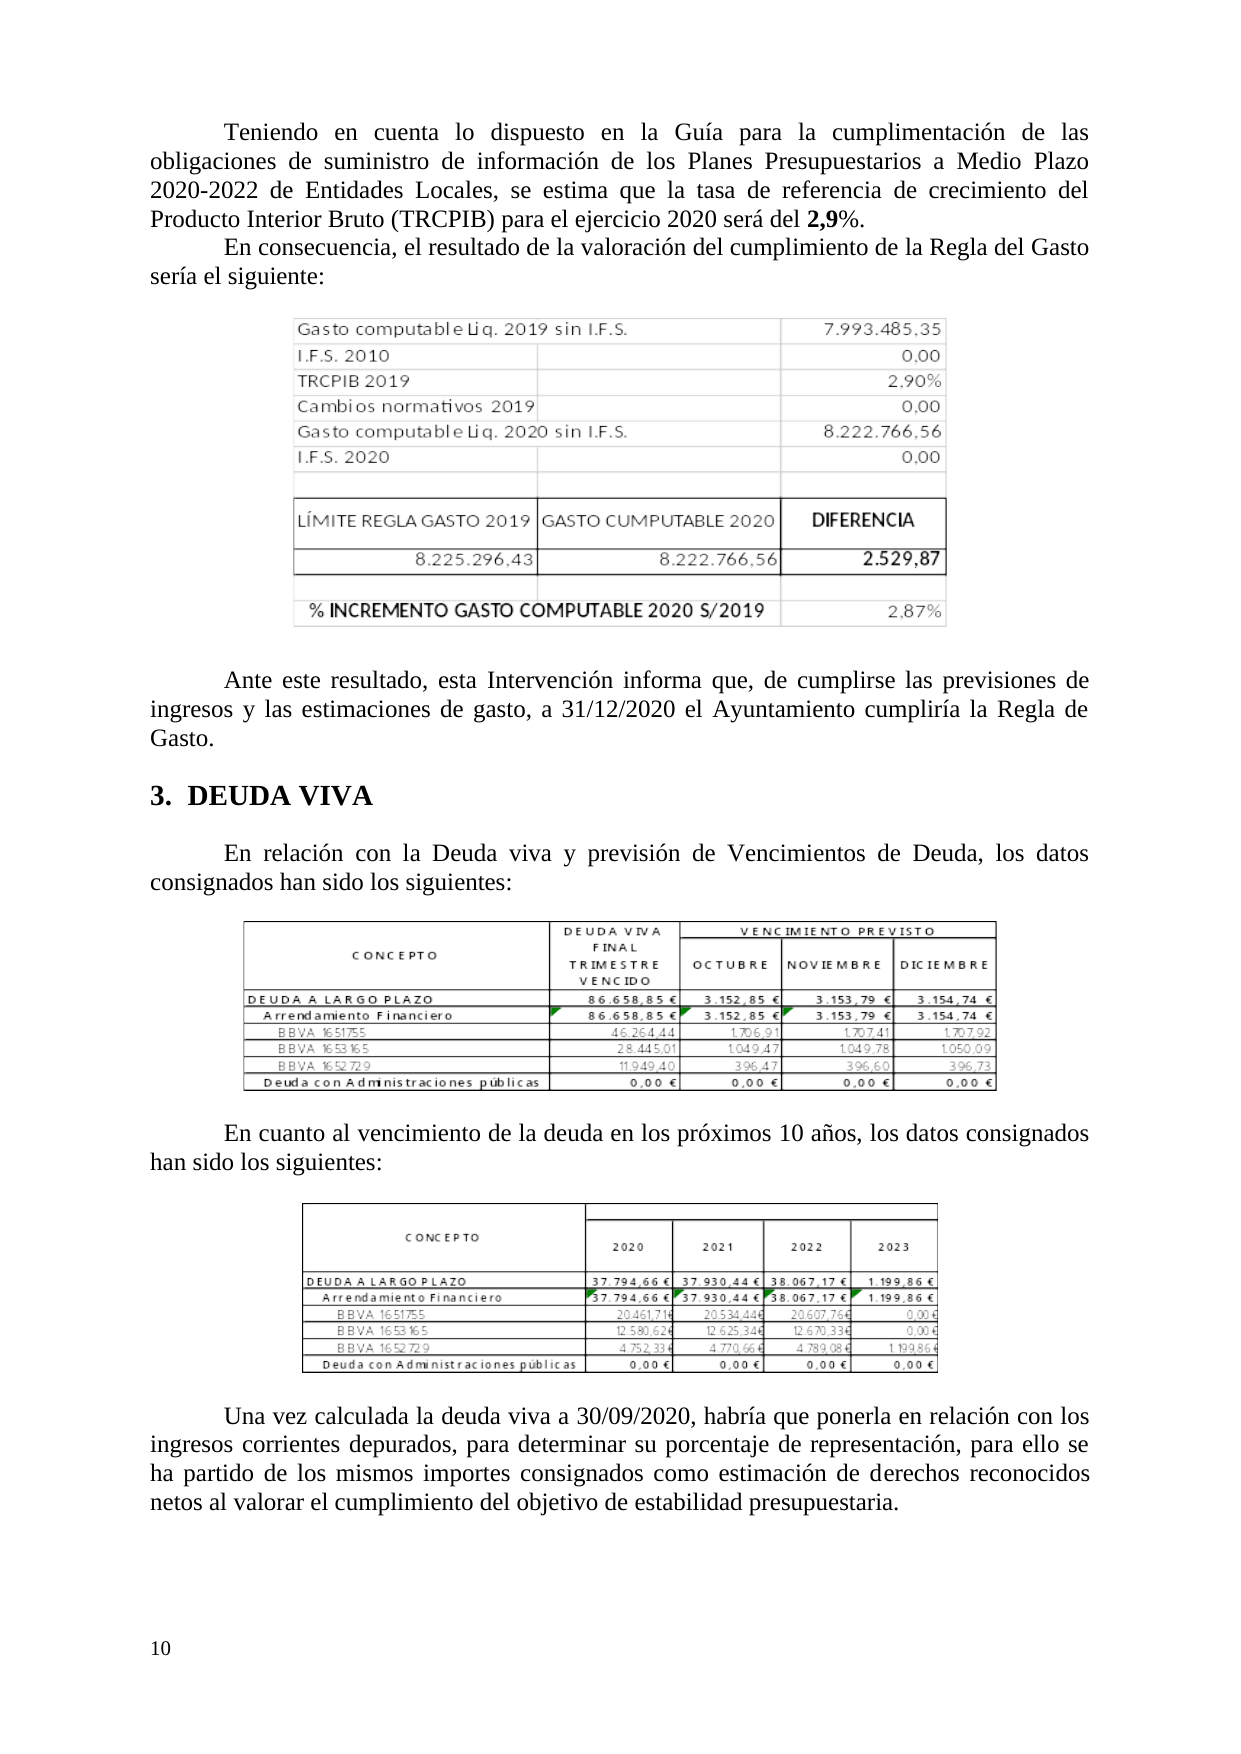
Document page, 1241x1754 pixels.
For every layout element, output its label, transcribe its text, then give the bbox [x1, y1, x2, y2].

text En cuanto al vencimiento de la deuda en los próximos 10 años, los datos consignados han sido los siguientes: [150, 1118, 1090, 1176]
text Ante este resultado, esta Intervención informa que, de cumplirse las previsiones de ingresos y las estimaciones de gasto, a 31/12/2020 el Ayuntamiento cumpliría la Regla de Gasto. [150, 665, 1090, 752]
text En relación con la Deuda viva y previsión de Vencimientos de Deuda, los datos consignados han sido los siguientes: [150, 838, 1090, 895]
text Teniendo en cuenta lo dispuesto en la Guía para la cumplimentación de las obligaciones de suministro de información de los Planes Presupuestarios a Medio Plazo 2020-2022 de Entidades Locales, se estima que la tasa de referencia de crecimiento del Producto Interior Bruto (TRCPIB) para el ejercicio 2020 será del 2,9%. [150, 117, 1090, 232]
text En consecuencia, el resultado de la valoración del cumplimiento de la Regla del Gasto sería el siguiente: [150, 232, 1090, 290]
text Una vez calculada la deuda viva a 30/09/2020, habría que ponerla en relación con los ingresos corrientes depurados, para determinar su porcentaje de representación, para ello se ha partido de los mismos importes consignados como estimación de derechos reconocidos netos al valorar el cumplimiento del objetivo de estabilidad presupuestaria. [150, 1401, 1090, 1516]
list DEUDA VIVA [150, 778, 1090, 811]
